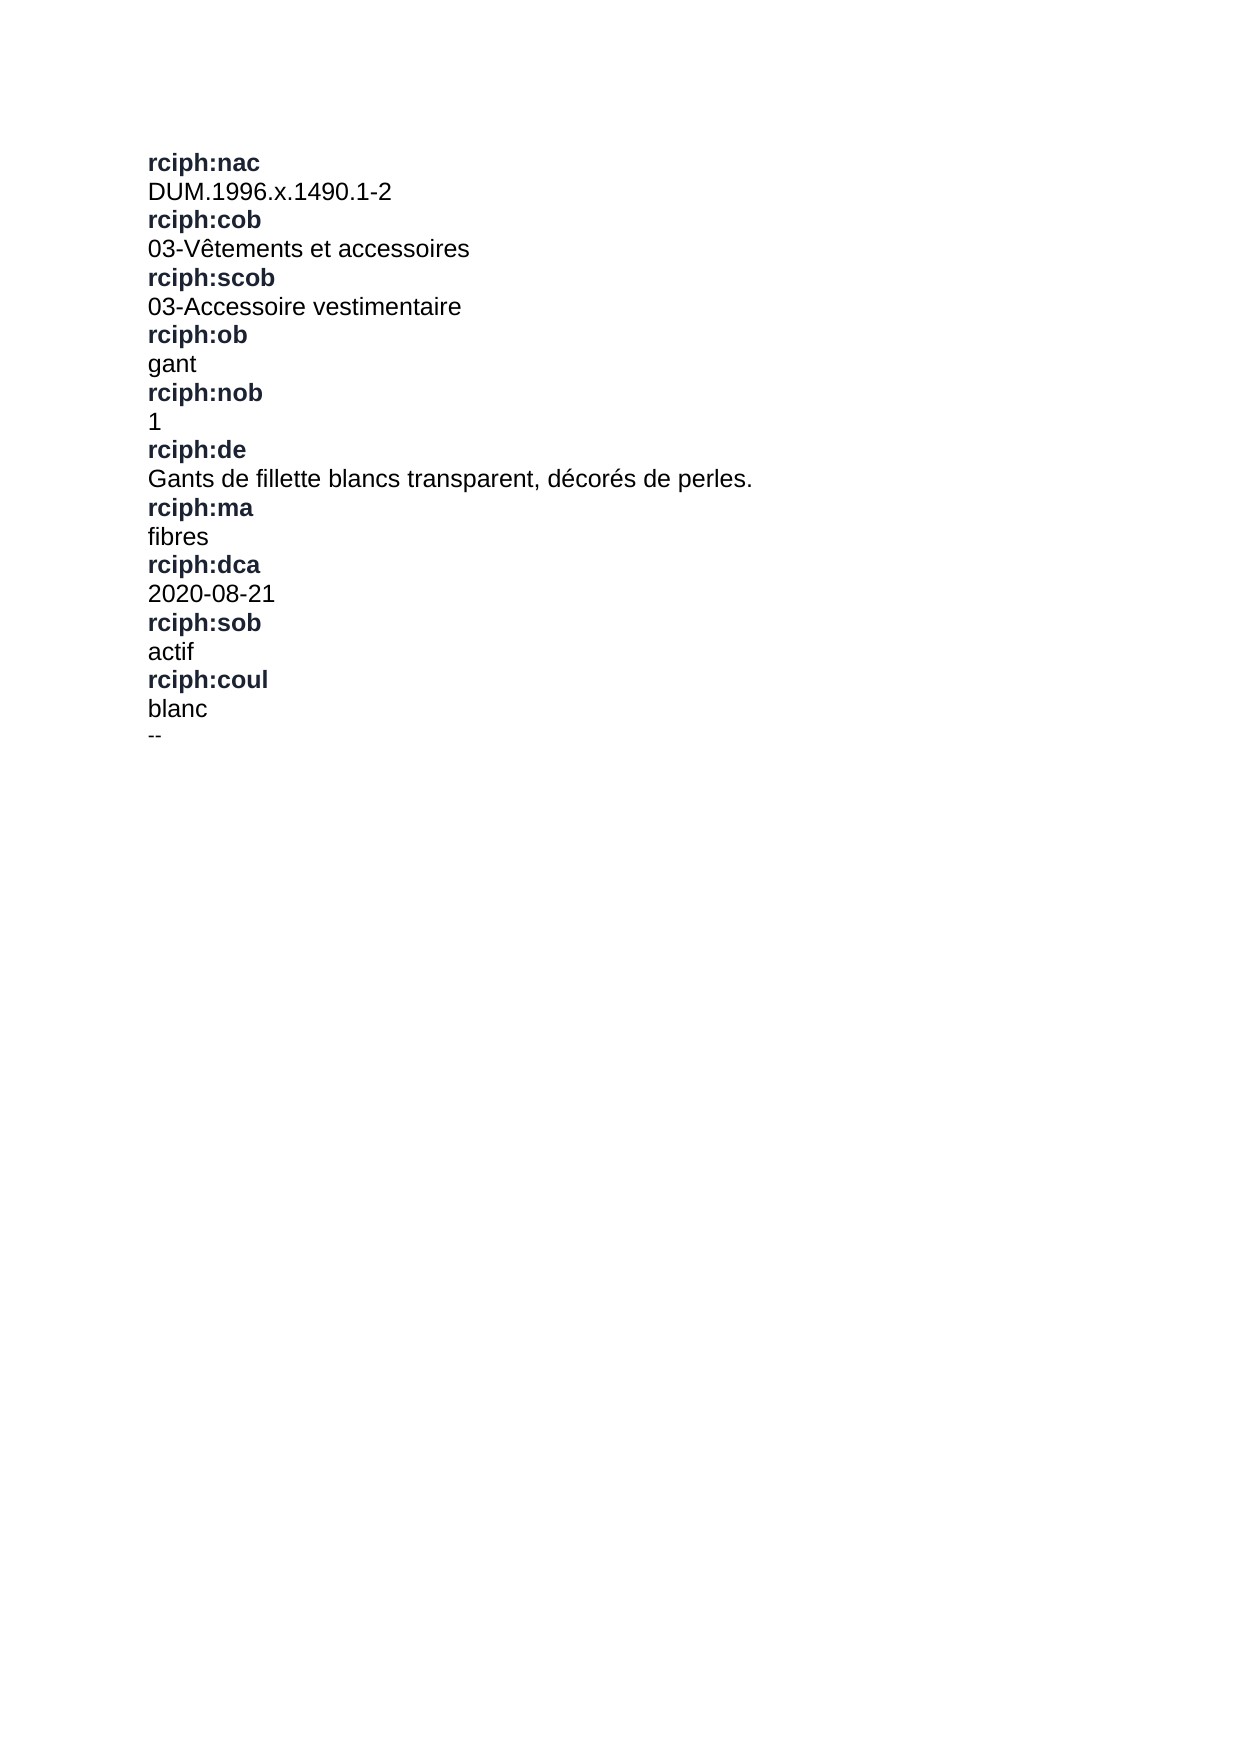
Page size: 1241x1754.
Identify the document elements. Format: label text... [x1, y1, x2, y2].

text rciph:dca [148, 550, 1092, 579]
text rciph:cob [148, 205, 1092, 234]
text rciph:scob [148, 263, 1092, 291]
text rciph:ob [148, 320, 1092, 349]
text fibres [148, 521, 1092, 550]
text blanc [148, 694, 1092, 723]
text rciph:sob [148, 608, 1092, 636]
text Gants de fillette blancs transparent, décorés de perles. [148, 464, 1092, 493]
text 2020-08-21 [148, 579, 1092, 608]
text 03-Accessoire vestimentaire [148, 291, 1092, 320]
text actif [148, 636, 1092, 665]
text 03-Vêtements et accessoires [148, 234, 1092, 263]
text rciph:coul [148, 665, 1092, 694]
text rciph:nac [148, 148, 1092, 176]
text 1 [148, 406, 1092, 435]
text rciph:de [148, 435, 1092, 464]
text DUM.1996.x.1490.1-2 [148, 176, 1092, 205]
text rciph:nob [148, 378, 1092, 406]
text rciph:ma [148, 493, 1092, 521]
text -- [148, 723, 1092, 747]
text gant [148, 349, 1092, 378]
